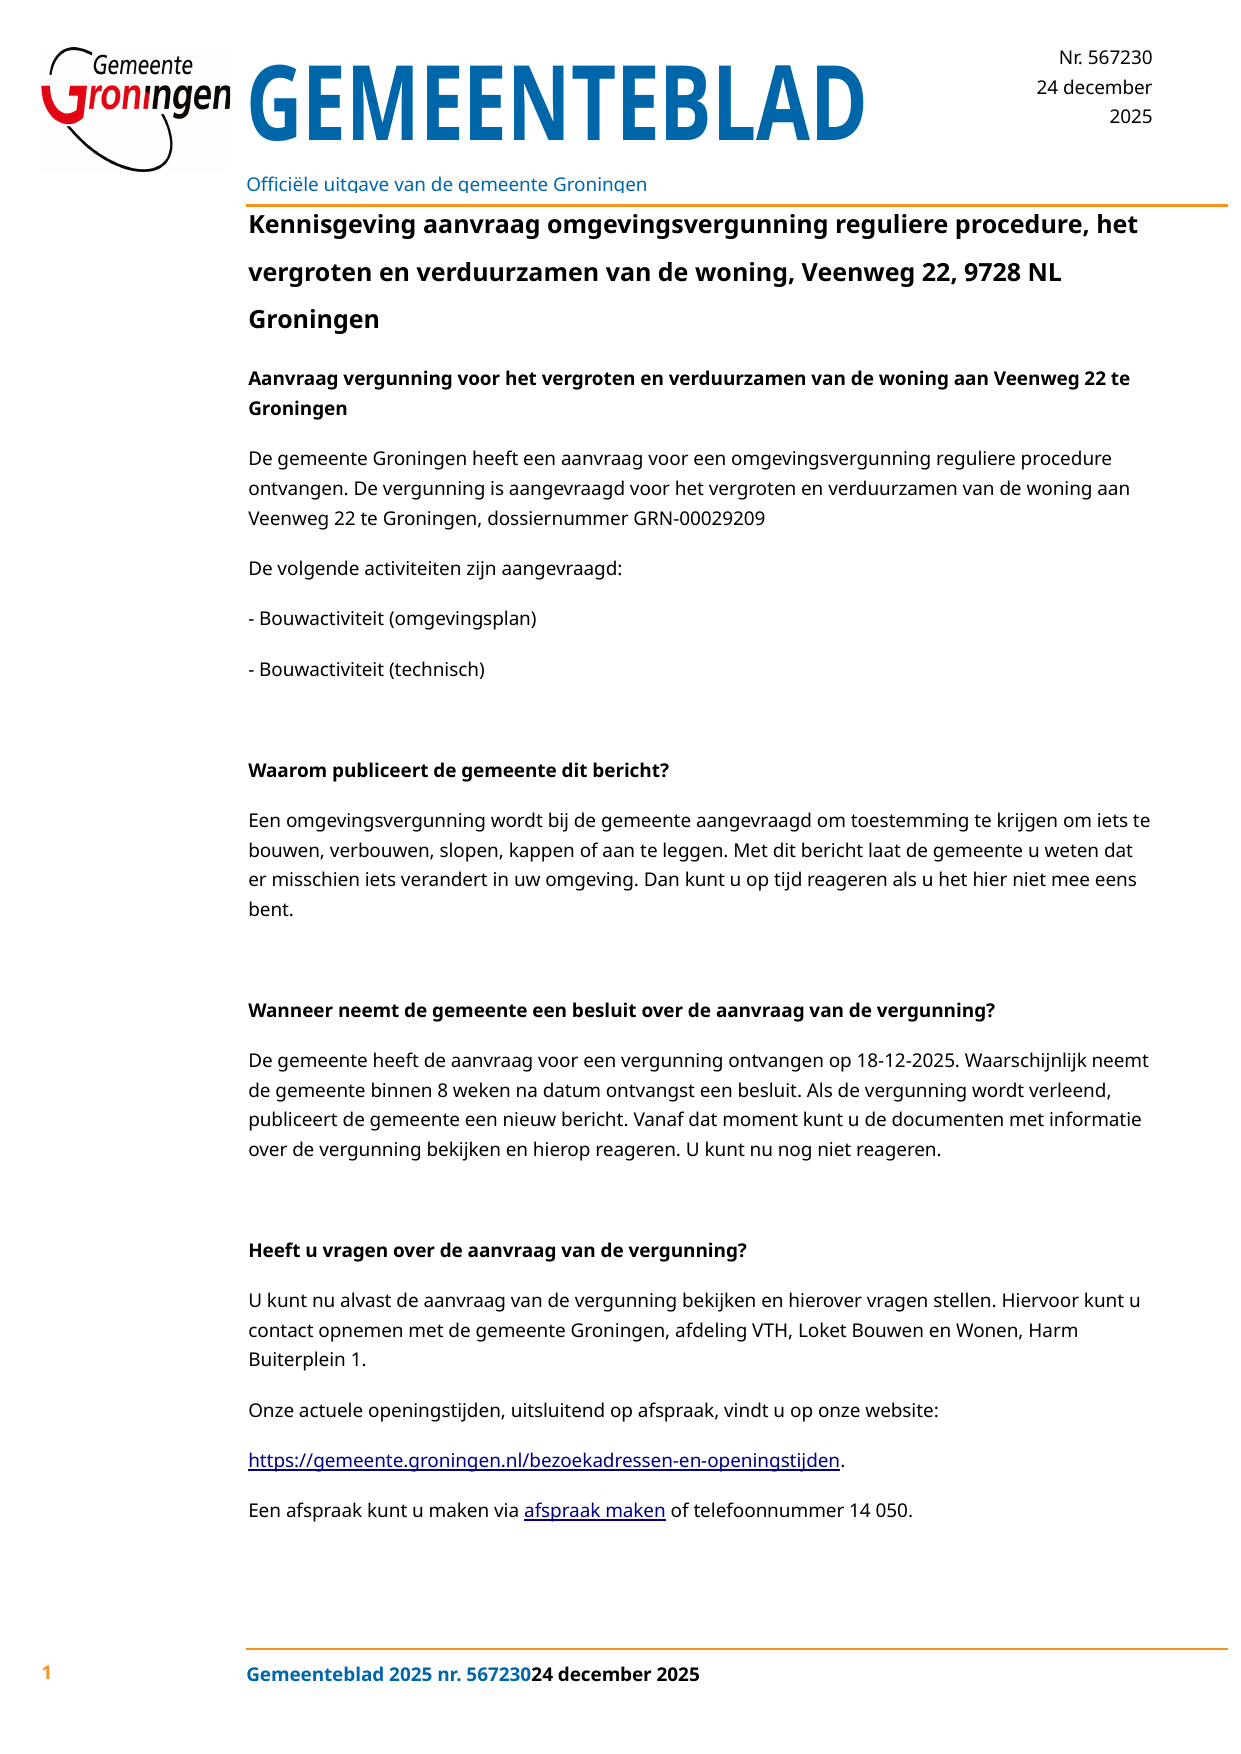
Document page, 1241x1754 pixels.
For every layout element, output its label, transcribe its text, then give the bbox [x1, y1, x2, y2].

text - Bouwactiviteit (technisch) [248, 656, 1152, 682]
picture [41, 47, 231, 172]
text - Bouwactiviteit (omgevingsplan) [248, 606, 1152, 631]
text Waarom publiceert de gemeente dit bericht? [248, 757, 1152, 782]
text https://gemeente.groningen.nl/bezoekadressen-en-openingstijden. [248, 1447, 1152, 1473]
text De gemeente Groningen heeft een aanvraag voor een omgevingsvergunning reguliere procedure ontvangen. De vergunning is aangevraagd voor het vergroten en verduurzamen van de woning aan Veenweg 22 te Groningen, dossiernummer GRN-00029209 [248, 446, 1152, 530]
text Kennisgeving aanvraag omgevingsvergunning reguliere procedure, het vergroten en verduurzamen van de woning, Veenweg 22, 9728 NL Groningen [248, 207, 1152, 336]
text De volgende activiteiten zijn aangevraagd: [248, 555, 1152, 581]
text Wanneer neemt de gemeente een besluit over de aanvraag van de vergunning? [248, 997, 1152, 1022]
text Heeft u vragen over de aanvraag van de vergunning? [248, 1237, 1152, 1262]
text Een afspraak kunt u maken via afspraak maken of telefoonnummer 14 050. [248, 1498, 1152, 1523]
text De gemeente heeft de aanvraag voor een vergunning ontvangen op 18-12-2025. Waarschijnlijk neemt de gemeente binnen 8 weken na datum ontvangst een besluit. Als de vergunning wordt verleend, publiceert de gemeente een nieuw bericht. Vanaf dat moment kunt u de documenten met informatie over de vergunning bekijken en hierop reageren. U kunt nu nog niet reageren. [248, 1047, 1152, 1162]
text Een omgevingsvergunning wordt bij de gemeente aangevraagd om toestemming te krijgen om iets te bouwen, verbouwen, slopen, kappen of aan te leggen. Met dit bericht laat de gemeente u weten dat er misschien iets verandert in uw omgeving. Dan kunt u op tijd reageren als u het hier niet mee eens bent. [248, 807, 1152, 922]
text Onze actuele openingstijden, uitsluitend op afspraak, vindt u op onze website: [248, 1397, 1152, 1422]
text U kunt nu alvast de aanvraag van de vergunning bekijken en hierover vragen stellen. Hiervoor kunt u contact opnemen met de gemeente Groningen, afdeling VTH, Loket Bouwen en Wonen, Harm Buiterplein 1. [248, 1287, 1152, 1372]
text Aanvraag vergunning voor het vergroten en verduurzamen van de woning aan Veenweg 22 te Groningen [248, 366, 1152, 421]
